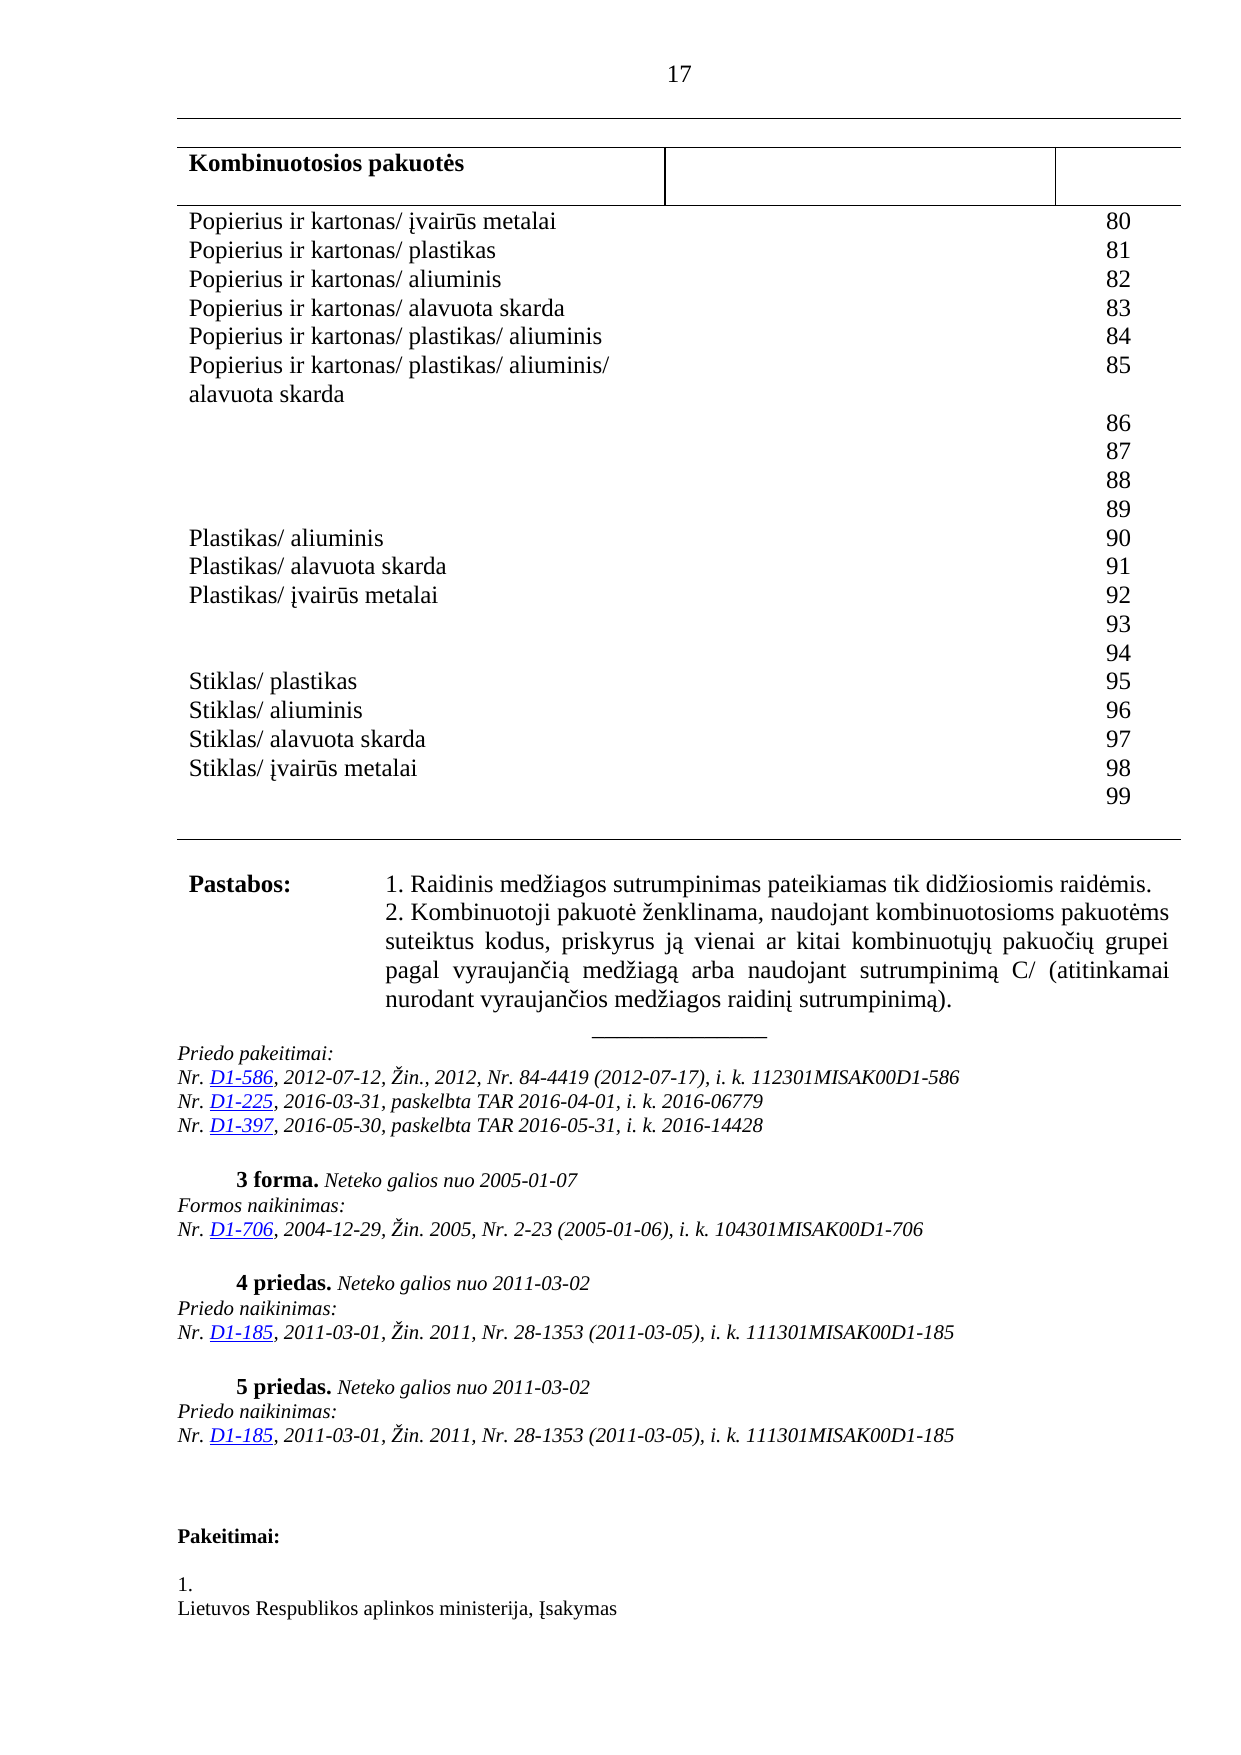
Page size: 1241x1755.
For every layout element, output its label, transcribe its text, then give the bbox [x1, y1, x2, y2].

table_cell [177, 609, 665, 638]
table_cell Popierius ir kartonas/ plastikas/ aliuminis [177, 321, 665, 350]
table_cell Stiklas/ įvairūs metalai [177, 753, 665, 781]
table_cell 85 [1056, 350, 1181, 408]
table_cell [665, 810, 1056, 839]
table_cell Plastikas/ alavuota skarda [177, 551, 665, 580]
text ______________ [177, 1012, 1181, 1041]
table_cell 99 [1056, 781, 1181, 810]
table_cell [177, 436, 665, 465]
table_cell 82 [1056, 264, 1181, 293]
table_cell Popierius ir kartonas/ įvairūs metalai [177, 206, 665, 235]
table_cell Popierius ir kartonas/ plastikas/ aliuminis/ alavuota skarda [177, 350, 665, 408]
table_cell [1056, 810, 1181, 839]
table_cell [665, 465, 1056, 494]
table_cell [1056, 177, 1181, 205]
table_cell [665, 293, 1056, 321]
table_cell Stiklas/ aliuminis [177, 695, 665, 724]
text 3 forma. Neteko galios nuo 2005-01-07 [177, 1166, 1181, 1193]
table_cell [665, 609, 1056, 638]
text Nr. D1-185, 2011-03-01, Žin. 2011, Nr. 28-1353 (2011-03-05), i. k. 111301MISAK00D1-185 [177, 1423, 1181, 1447]
table_header Pastabos: [177, 869, 374, 1012]
table_cell [177, 465, 665, 494]
table_cell [665, 695, 1056, 724]
table_cell 87 [1056, 436, 1181, 465]
text Formos naikinimas: [177, 1193, 1181, 1217]
table_cell 97 [1056, 724, 1181, 753]
table_cell [665, 724, 1056, 753]
table_cell [665, 206, 1056, 235]
table_cell [177, 494, 665, 523]
table_cell [665, 781, 1056, 810]
table_cell 94 [1056, 638, 1181, 666]
table_cell 86 [1056, 408, 1181, 436]
text Priedo naikinimas: [177, 1399, 1181, 1423]
table_cell [665, 494, 1056, 523]
table_cell [665, 264, 1056, 293]
table_cell 98 [1056, 753, 1181, 781]
table_cell 93 [1056, 609, 1181, 638]
table_cell [177, 177, 664, 205]
text Nr. D1-706, 2004-12-29, Žin. 2005, Nr. 2-23 (2005-01-06), i. k. 104301MISAK00D1-706 [177, 1217, 1181, 1241]
table_cell Stiklas/ alavuota skarda [177, 724, 665, 753]
table_cell [177, 810, 665, 839]
table_cell Plastikas/ aliuminis [177, 523, 665, 551]
table_cell 88 [1056, 465, 1181, 494]
table_cell 84 [1056, 321, 1181, 350]
table_cell 81 [1056, 235, 1181, 264]
table_cell [665, 235, 1056, 264]
table_cell [666, 148, 1055, 177]
table_cell Plastikas/ įvairūs metalai [177, 580, 665, 609]
table_cell [665, 666, 1056, 695]
table_cell [665, 580, 1056, 609]
table_cell [665, 523, 1056, 551]
table_cell [666, 177, 1055, 205]
table_cell [665, 551, 1056, 580]
table_cell [665, 350, 1056, 408]
text Nr. D1-185, 2011-03-01, Žin. 2011, Nr. 28-1353 (2011-03-05), i. k. 111301MISAK00D1-185 [177, 1320, 1181, 1344]
text Pakeitimai: [177, 1524, 1181, 1548]
table_cell 96 [1056, 695, 1181, 724]
table_cell [665, 408, 1056, 436]
table_cell [665, 638, 1056, 666]
table_cell Popierius ir kartonas/ plastikas [177, 235, 665, 264]
table_cell [1056, 148, 1181, 177]
table_cell [177, 638, 665, 666]
text 4 priedas. Neteko galios nuo 2011-03-02 [177, 1269, 1181, 1296]
table_cell [177, 781, 665, 810]
table_cell 92 [1056, 580, 1181, 609]
table_cell 89 [1056, 494, 1181, 523]
table_header 1. Raidinis medžiagos sutrumpinimas pateikiamas tik didžiosiomis raidėmis. 2. Kombinuotoji pakuotė ženklinama, naudojant kombinuotosioms pakuotėms suteiktus kodus, priskyrus ją vienai ar kitai kombinuotųjų pakuočių grupei pagal vyraujančią medžiagą arba naudojant sutrumpinimą C/ (atitinkamai nurodant vyraujančios medžiagos raidinį sutrumpinimą). [374, 869, 1181, 1012]
table_cell Stiklas/ plastikas [177, 666, 665, 695]
table_cell [177, 408, 665, 436]
table_cell [665, 436, 1056, 465]
table_cell [1056, 119, 1181, 147]
text Nr. D1-397, 2016-05-30, paskelbta TAR 2016-05-31, i. k. 2016-14428 [177, 1113, 1181, 1137]
text 1. [177, 1572, 1181, 1596]
table_cell [177, 119, 665, 147]
table_cell 90 [1056, 523, 1181, 551]
table_cell 91 [1056, 551, 1181, 580]
text Lietuvos Respublikos aplinkos ministerija, Įsakymas [177, 1596, 1181, 1620]
table_cell 80 [1056, 206, 1181, 235]
text Nr. D1-225, 2016-03-31, paskelbta TAR 2016-04-01, i. k. 2016-06779 [177, 1089, 1181, 1113]
table_cell 95 [1056, 666, 1181, 695]
table_cell 83 [1056, 293, 1181, 321]
table_cell [665, 321, 1056, 350]
table_cell [665, 753, 1056, 781]
table_cell Popierius ir kartonas/ alavuota skarda [177, 293, 665, 321]
text Priedo naikinimas: [177, 1296, 1181, 1320]
table_cell [665, 119, 1056, 147]
table_cell Popierius ir kartonas/ aliuminis [177, 264, 665, 293]
table_cell Kombinuotosios pakuotės [177, 148, 664, 177]
text Nr. D1-586, 2012-07-12, Žin., 2012, Nr. 84-4419 (2012-07-17), i. k. 112301MISAK00D1-586 [177, 1065, 1181, 1089]
text 5 priedas. Neteko galios nuo 2011-03-02 [177, 1373, 1181, 1399]
text Priedo pakeitimai: [177, 1041, 1181, 1065]
